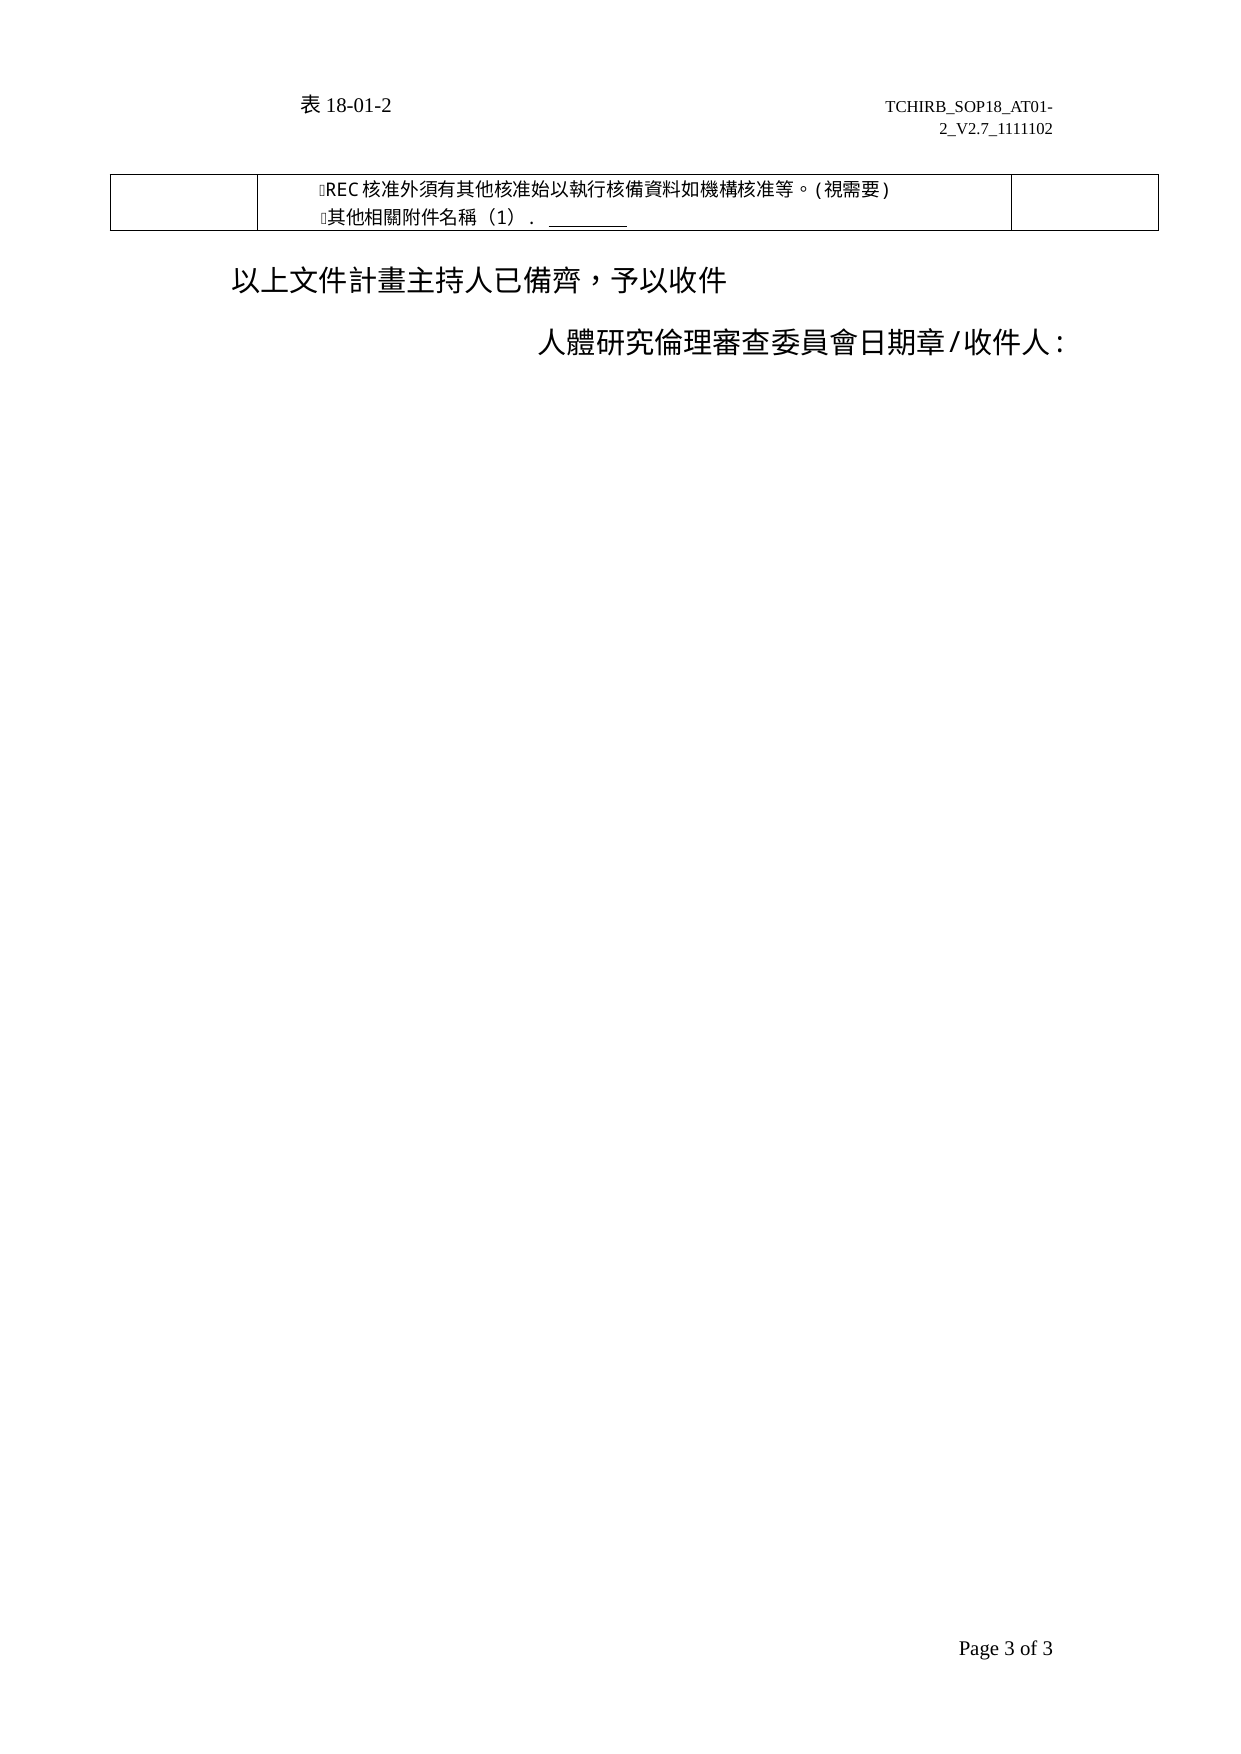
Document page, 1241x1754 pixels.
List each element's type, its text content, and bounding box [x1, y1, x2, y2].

text 人體研究倫理審查委員會日期章/收件人: [187, 299, 1053, 362]
text 以上文件計畫主持人已備齊，予以收件 [231, 237, 1053, 299]
table_cell [1012, 175, 1158, 229]
table_cell REC核准外須有其他核准始以執行核備資料如機構核准等。(視需要) 其他相關附件名稱（1）. [258, 175, 1011, 229]
table_cell [111, 175, 257, 229]
